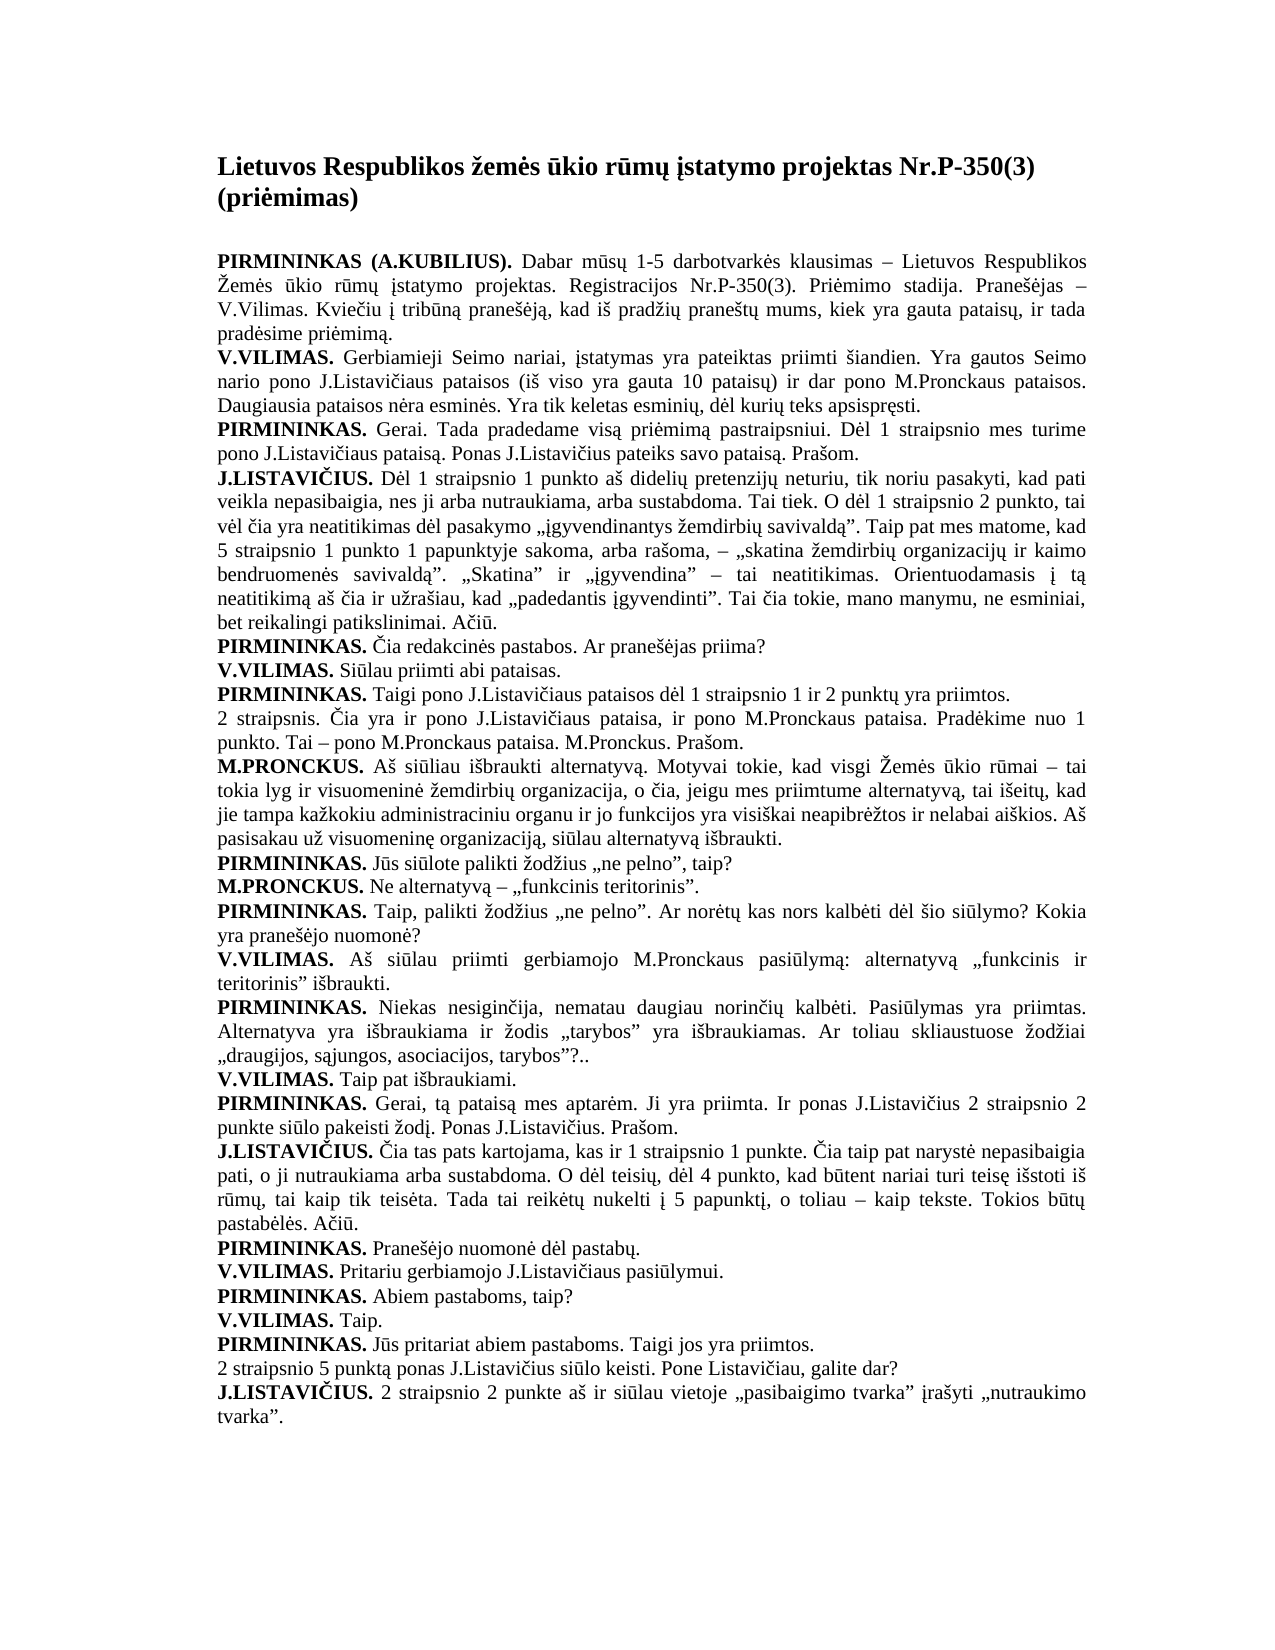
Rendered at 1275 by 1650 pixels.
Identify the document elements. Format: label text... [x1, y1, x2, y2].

text J.LISTAVIČIUS. Čia tas pats kartojama, kas ir 1 straipsnio 1 punkte. Čia taip pat narystė nepasibaigia pati, o ji nutraukiama arba sustabdoma. O dėl teisių, dėl 4 punkto, kad būtent nariai turi teisę išstoti iš rūmų, tai kaip tik teisėta. Tada tai reikėtų nukelti į 5 papunktį, o toliau – kaip tekste. Tokios būtų pastabėlės. Ačiū. [217, 1139, 1087, 1235]
text 2 straipsnio 5 punktą ponas J.Listavičius siūlo keisti. Pone Listavičiau, galite dar? [217, 1356, 1087, 1380]
text 2 straipsnis. Čia yra ir pono J.Listavičiaus pataisa, ir pono M.Pronckaus pataisa. Pradėkime nuo 1 punkto. Tai – pono M.Pronckaus pataisa. M.Pronckus. Prašom. [217, 706, 1087, 754]
text PIRMININKAS. Čia redakcinės pastabos. Ar pranešėjas priima? [217, 634, 1087, 658]
text V.VILIMAS. Siūlau priimti abi pataisas. [217, 658, 1087, 682]
text J.LISTAVIČIUS. Dėl 1 straipsnio 1 punkto aš didelių pretenzijų neturiu, tik noriu pasakyti, kad pati veikla nepasibaigia, nes ji arba nutraukiama, arba sustabdoma. Tai tiek. O dėl 1 straipsnio 2 punkto, tai vėl čia yra neatitikimas dėl pasakymo „įgyvendinantys žemdirbių savivaldą”. Taip pat mes matome, kad 5 straipsnio 1 punkto 1 papunktyje sakoma, arba rašoma, – „skatina žemdirbių organizacijų ir kaimo bendruomenės savivaldą”. „Skatina” ir „įgyvendina” – tai neatitikimas. Orientuodamasis į tą neatitikimą aš čia ir užrašiau, kad „padedantis įgyvendinti”. Tai čia tokie, mano manymu, ne esminiai, bet reikalingi patikslinimai. Ačiū. [217, 465, 1087, 634]
text J.LISTAVIČIUS. 2 straipsnio 2 punkte aš ir siūlau vietoje „pasibaigimo tvarka” įrašyti „nutraukimo tvarka”. [217, 1380, 1087, 1428]
text V.VILIMAS. Pritariu gerbiamojo J.Listavičiaus pasiūlymui. [217, 1259, 1087, 1283]
text M.PRONCKUS. Ne alternatyvą – „funkcinis teritorinis”. [217, 874, 1087, 898]
text Lietuvos Respublikos žemės ūkio rūmų įstatymo projektas Nr.P-350(3) (priėmimas) [217, 150, 1087, 212]
text V.VILIMAS. Taip pat išbraukiami. [217, 1067, 1087, 1091]
text V.VILIMAS. Aš siūlau priimti gerbiamojo M.Pronckaus pasiūlymą: alternatyvą „funkcinis ir teritorinis” išbraukti. [217, 947, 1087, 995]
text PIRMININKAS. Abiem pastaboms, taip? [217, 1283, 1087, 1308]
text PIRMININKAS. Jūs siūlote palikti žodžius „ne pelno”, taip? [217, 850, 1087, 874]
text V.VILIMAS. Taip. [217, 1308, 1087, 1332]
text PIRMININKAS. Gerai, tą pataisą mes aptarėm. Ji yra priimta. Ir ponas J.Listavičius 2 straipsnio 2 punkte siūlo pakeisti žodį. Ponas J.Listavičius. Prašom. [217, 1091, 1087, 1139]
text PIRMININKAS. Taip, palikti žodžius „ne pelno”. Ar norėtų kas nors kalbėti dėl šio siūlymo? Kokia yra pranešėjo nuomonė? [217, 898, 1087, 947]
text PIRMININKAS. Taigi pono J.Listavičiaus pataisos dėl 1 straipsnio 1 ir 2 punktų yra priimtos. [217, 682, 1087, 706]
text PIRMININKAS. Pranešėjo nuomonė dėl pastabų. [217, 1235, 1087, 1259]
text PIRMININKAS. Niekas nesiginčija, nematau daugiau norinčių kalbėti. Pasiūlymas yra priimtas. Alternatyva yra išbraukiama ir žodis „tarybos” yra išbraukiamas. Ar toliau skliaustuose žodžiai „draugijos, sąjungos, asociacijos, tarybos”?.. [217, 995, 1087, 1067]
text PIRMININKAS (A.KUBILIUS). Dabar mūsų 1-5 darbotvarkės klausimas – Lietuvos Respublikos Žemės ūkio rūmų įstatymo projektas. Registracijos Nr.P-350(3). Priėmimo stadija. Pranešėjas – V.Vilimas. Kviečiu į tribūną pranešėją, kad iš pradžių praneštų mums, kiek yra gauta pataisų, ir tada pradėsime priėmimą. [217, 249, 1087, 345]
text V.VILIMAS. Gerbiamieji Seimo nariai, įstatymas yra pateiktas priimti šiandien. Yra gautos Seimo nario pono J.Listavičiaus pataisos (iš viso yra gauta 10 pataisų) ir dar pono M.Pronckaus pataisos. Daugiausia pataisos nėra esminės. Yra tik keletas esminių, dėl kurių teks apsispręsti. [217, 345, 1087, 417]
text PIRMININKAS. Jūs pritariat abiem pastaboms. Taigi jos yra priimtos. [217, 1332, 1087, 1356]
text PIRMININKAS. Gerai. Tada pradedame visą priėmimą pastraipsniui. Dėl 1 straipsnio mes turime pono J.Listavičiaus pataisą. Ponas J.Listavičius pateiks savo pataisą. Prašom. [217, 417, 1087, 465]
text M.PRONCKUS. Aš siūliau išbraukti alternatyvą. Motyvai tokie, kad visgi Žemės ūkio rūmai – tai tokia lyg ir visuomeninė žemdirbių organizacija, o čia, jeigu mes priimtume alternatyvą, tai išeitų, kad jie tampa kažkokiu administraciniu organu ir jo funkcijos yra visiškai neapibrėžtos ir nelabai aiškios. Aš pasisakau už visuomeninę organizaciją, siūlau alternatyvą išbraukti. [217, 754, 1087, 850]
